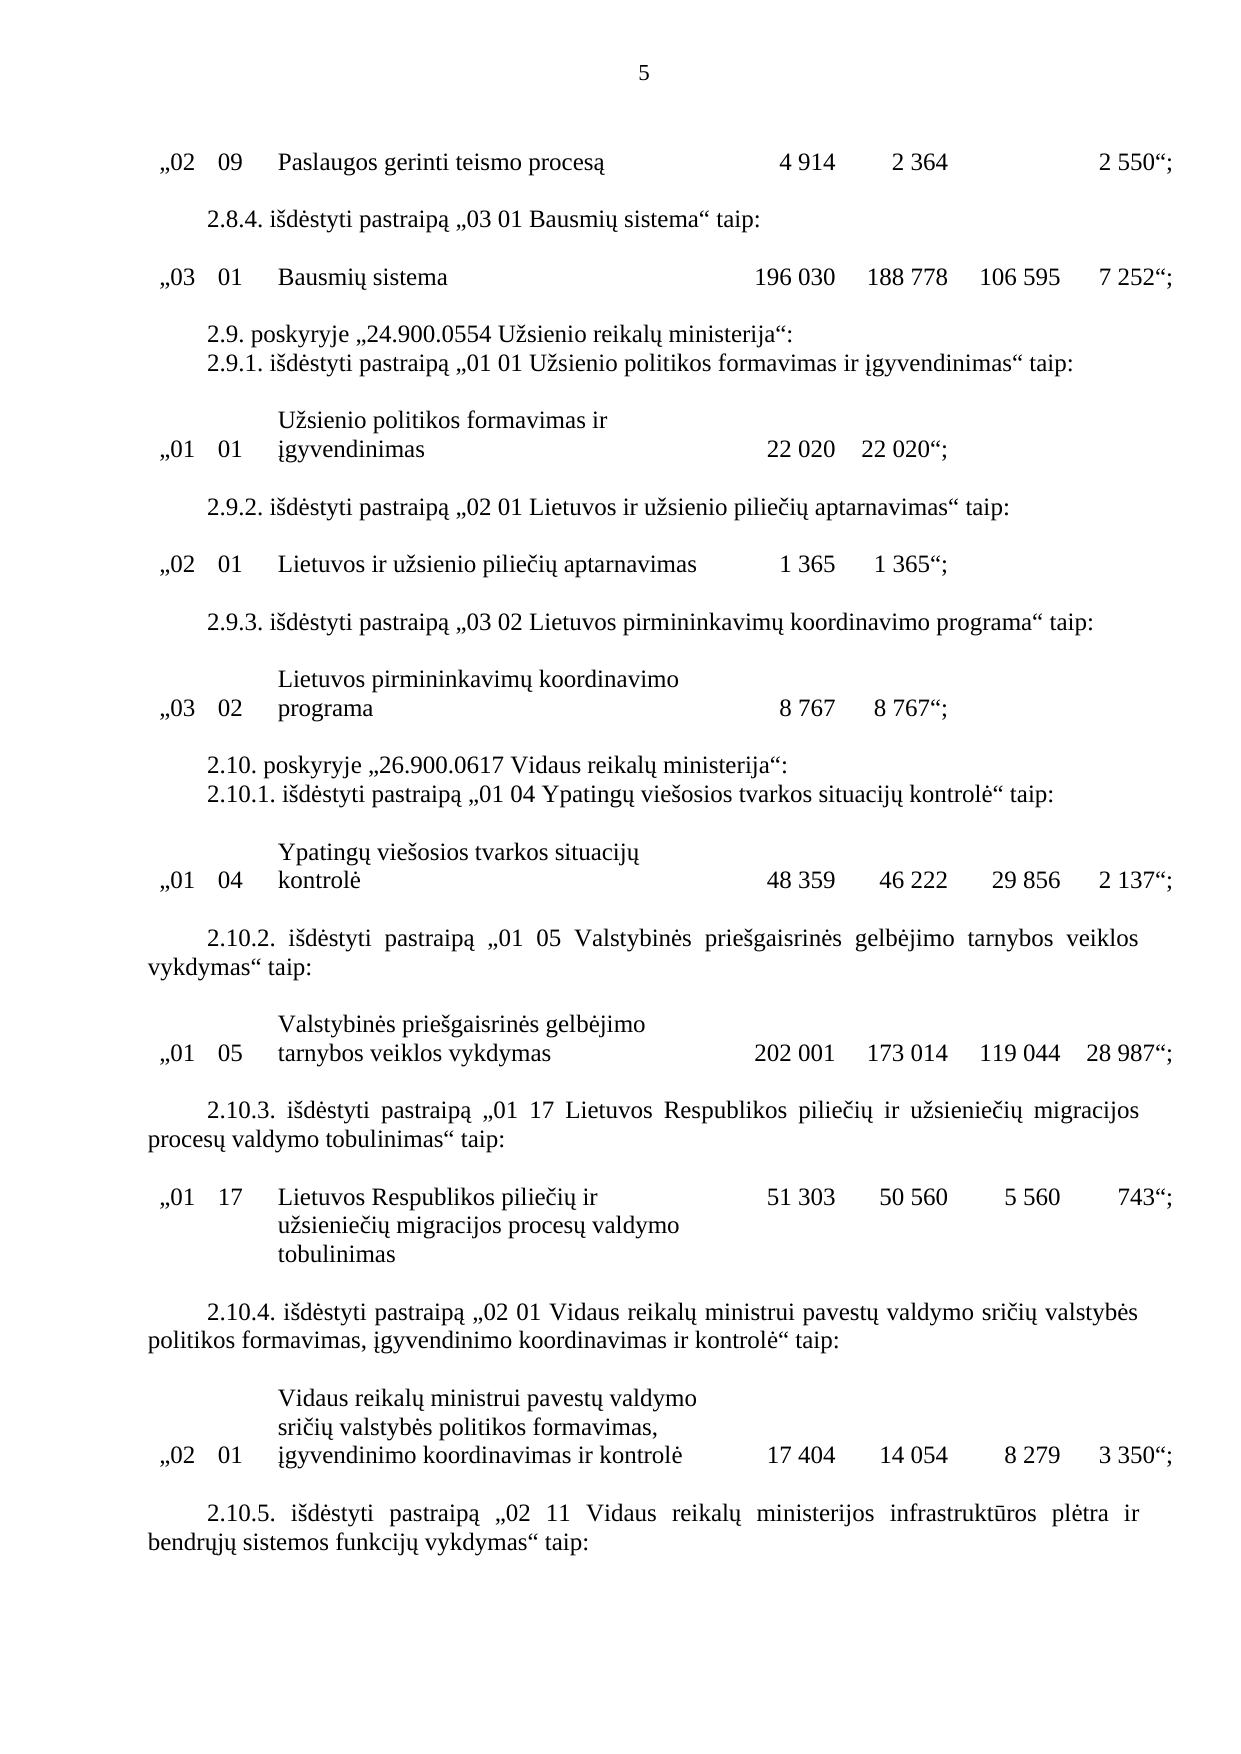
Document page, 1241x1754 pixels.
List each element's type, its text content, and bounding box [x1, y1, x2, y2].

table_cell [1071, 1239, 1184, 1268]
table_header 2 364 [846, 147, 959, 176]
table_header Užsienio politikos formavimas ir įgyvendinimas [266, 406, 710, 463]
table_header [959, 664, 1071, 722]
table_header Lietuvos pirmininkavimų koordinavimo programa [266, 664, 710, 722]
table_header 46 222 [846, 837, 959, 894]
table_header 22 020“; [846, 406, 959, 463]
table_header 8 279 [959, 1383, 1071, 1469]
table_header [959, 147, 1071, 176]
text 2.9.3. išdėstyti pastraipą „03 02 Lietuvos pirmininkavimų koordinavimo programa“ taip: [148, 607, 1140, 636]
table_header 22 020 [710, 406, 846, 463]
table_cell [148, 1211, 206, 1239]
table_cell tobulinimas [266, 1239, 710, 1268]
table_header 48 359 [710, 837, 846, 894]
table_header 51 303 [710, 1182, 846, 1211]
table_header „02 [148, 147, 206, 176]
text 2.10.1. išdėstyti pastraipą „01 04 Ypatingų viešosios tvarkos situacijų kontrolė“ taip: [148, 779, 1140, 808]
table_header 01 [206, 406, 266, 463]
table_header 743“; [1071, 1182, 1184, 1211]
table_header Vidaus reikalų ministrui pavestų valdymo sričių valstybės politikos formavimas, įgyvendinimo koordinavimas ir kontrolė [266, 1383, 710, 1469]
table_header „03 [148, 262, 206, 291]
text 2.10.5. išdėstyti pastraipą „02 11 Vidaus reikalų ministerijos infrastruktūros plėtra ir bendrųjų sistemos funkcijų vykdymas“ taip: [148, 1498, 1140, 1556]
table_header 09 [206, 147, 266, 176]
table_header 8 767“; [846, 664, 959, 722]
table_header 01 [206, 549, 266, 578]
table_header 01 [206, 262, 266, 291]
table_header 8 767 [710, 664, 846, 722]
text 2.9. poskyryje „24.900.0554 Užsienio reikalų ministerija“: [148, 319, 1140, 348]
table_cell [710, 1239, 846, 1268]
table_header 1 365“; [846, 549, 959, 578]
table_header 196 030 [710, 262, 846, 291]
table_cell užsieniečių migracijos procesų valdymo [266, 1211, 710, 1239]
table_cell [959, 1239, 1071, 1268]
table_header „02 [148, 549, 206, 578]
table_cell [846, 1239, 959, 1268]
table_header 50 560 [846, 1182, 959, 1211]
text 2.9.2. išdėstyti pastraipą „02 01 Lietuvos ir užsienio piliečių aptarnavimas“ taip: [148, 492, 1140, 521]
table_header [1071, 664, 1184, 722]
table_header 188 778 [846, 262, 959, 291]
table_header „01 [148, 837, 206, 894]
text 2.10.4. išdėstyti pastraipą „02 01 Vidaus reikalų ministrui pavestų valdymo sričių valstybės politikos formavimas, įgyvendinimo koordinavimas ir kontrolė“ taip: [148, 1297, 1140, 1354]
table_header „01 [148, 1182, 206, 1211]
table_header Lietuvos ir užsienio piliečių aptarnavimas [266, 549, 710, 578]
table_header Bausmių sistema [266, 262, 710, 291]
table_header Ypatingų viešosios tvarkos situacijų kontrolė [266, 837, 710, 894]
table_header 7 252“; [1071, 262, 1184, 291]
table_header Paslaugos gerinti teismo procesą [266, 147, 710, 176]
table_header 28 987“; [1071, 1009, 1184, 1067]
text 2.10.2. išdėstyti pastraipą „01 05 Valstybinės priešgaisrinės gelbėjimo tarnybos veiklos vykdymas“ taip: [148, 923, 1140, 981]
table_header [959, 549, 1071, 578]
table_header 3 350“; [1071, 1383, 1184, 1469]
table_header „02 [148, 1383, 206, 1469]
table_header 173 014 [846, 1009, 959, 1067]
table_cell [148, 1239, 206, 1268]
table_header 01 [206, 1383, 266, 1469]
table_header 1 365 [710, 549, 846, 578]
text 2.10.3. išdėstyti pastraipą „01 17 Lietuvos Respublikos piliečių ir užsieniečių migracijos procesų valdymo tobulinimas“ taip: [148, 1096, 1140, 1153]
table_cell [710, 1211, 846, 1239]
table_header 14 054 [846, 1383, 959, 1469]
table_cell [846, 1211, 959, 1239]
table_header 106 595 [959, 262, 1071, 291]
table_cell [206, 1239, 266, 1268]
table_header [959, 406, 1071, 463]
table_header 29 856 [959, 837, 1071, 894]
table_header 119 044 [959, 1009, 1071, 1067]
table_header 17 [206, 1182, 266, 1211]
table_header [1071, 406, 1184, 463]
table_header „01 [148, 1009, 206, 1067]
text 2.10. poskyryje „26.900.0617 Vidaus reikalų ministerija“: [148, 751, 1140, 779]
table_cell [206, 1211, 266, 1239]
table_header 202 001 [710, 1009, 846, 1067]
table_header „03 [148, 664, 206, 722]
table_header „01 [148, 406, 206, 463]
table_cell [1071, 1211, 1184, 1239]
table_cell [959, 1211, 1071, 1239]
table_header 5 560 [959, 1182, 1071, 1211]
table_header 2 137“; [1071, 837, 1184, 894]
text 2.9.1. išdėstyti pastraipą „01 01 Užsienio politikos formavimas ir įgyvendinimas“ taip: [148, 348, 1140, 377]
table_header Valstybinės priešgaisrinės gelbėjimo tarnybos veiklos vykdymas [266, 1009, 710, 1067]
table_header 4 914 [710, 147, 846, 176]
table_header 17 404 [710, 1383, 846, 1469]
text 2.8.4. išdėstyti pastraipą „03 01 Bausmių sistema“ taip: [148, 204, 1140, 233]
table_header 04 [206, 837, 266, 894]
table_header Lietuvos Respublikos piliečių ir [266, 1182, 710, 1211]
table_header [1071, 549, 1184, 578]
table_header 02 [206, 664, 266, 722]
table_header 05 [206, 1009, 266, 1067]
table_header 2 550“; [1071, 147, 1184, 176]
